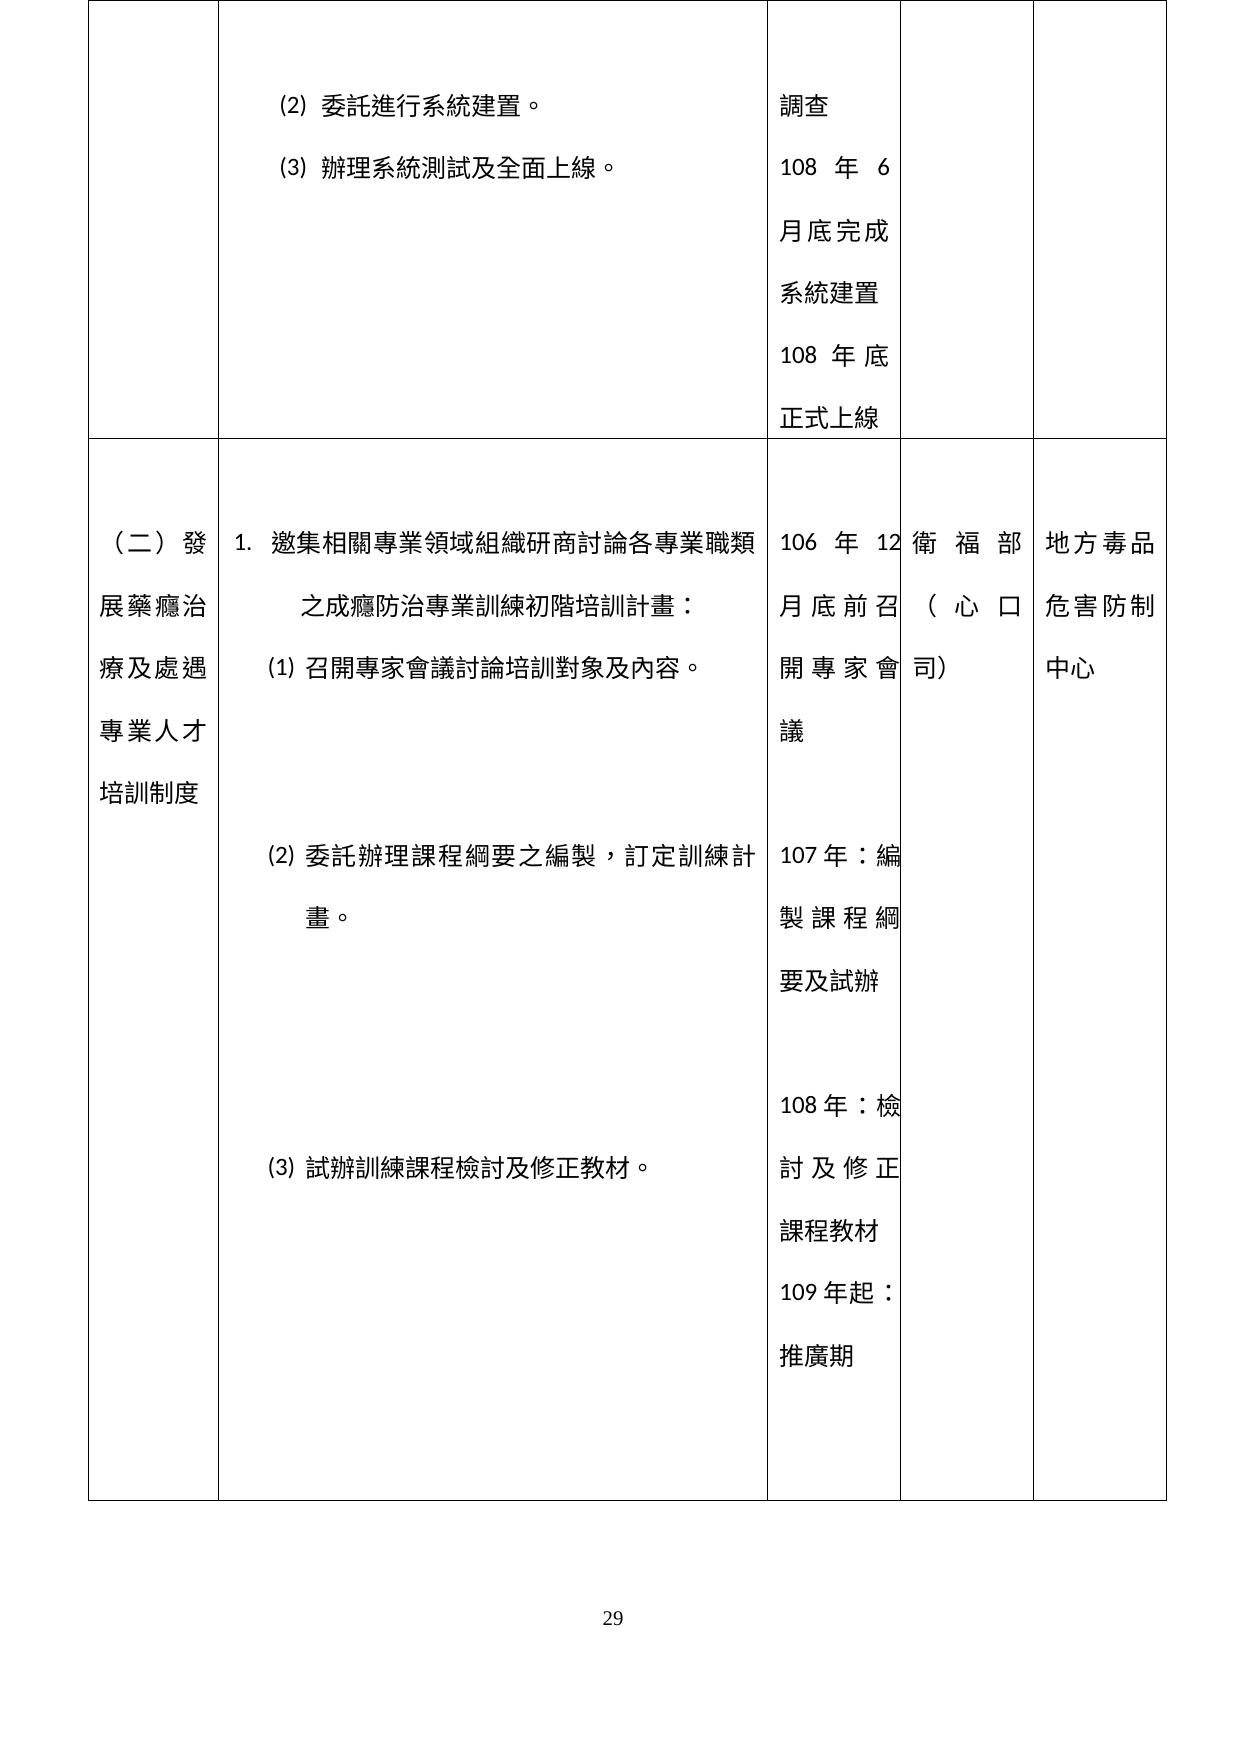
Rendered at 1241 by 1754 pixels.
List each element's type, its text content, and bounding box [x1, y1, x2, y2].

table_cell 1.召開專家會議討論整合性藥癮醫療中心之功能與角色。 2.於北、中、南、東四區補助成立一家整合性藥癮醫療服務中心，辦理： 提供並發展整合性具實證基礎之醫療服務。 結合在地各類處遇資源，建立彼此轉介、分流及合作機制。 輔導在地網絡資源開發多元社會復健服務方案。 3.建置成癮醫療與個案服務資訊系統： 辦理系統需求調查。 委託進行系統建置。 辦理系統測試及全面上線。 [219, 1, 767, 437]
table_cell [901, 1, 1033, 437]
table_cell [1034, 1, 1166, 437]
table_cell [89, 1, 218, 437]
table_cell 衛福部（心口司） [901, 439, 1033, 1500]
table_cell （二）發展藥癮治療及處遇專業人才培訓制度 [89, 439, 218, 1500]
table_cell 邀集相關專業領域組織研商討論各專業職類之成癮防治專業訓練初階培訓計畫： 召開專家會議討論培訓對象及內容。 委託辦理課程綱要之編製，訂定訓練計畫。 試辦訓練課程檢討及修正教材。 建立藥癮醫療及處遇人員臨床訓練調訓制度： 召開專家會議討論調訓對象，確立需求及方式。 委託設計調訓制度及辦理調訓。 [219, 439, 767, 1500]
table_cell 調查 108年6月底完成系統建置 108年底正式上線 [768, 1, 900, 437]
table_cell 地方毒品危害防制中心 [1034, 439, 1166, 1500]
table_cell 106年12月底前召開專家會議 107年：編製課程綱要及試辦 108年：檢討及修正課程教材 109年起：推廣期 [768, 439, 900, 1500]
